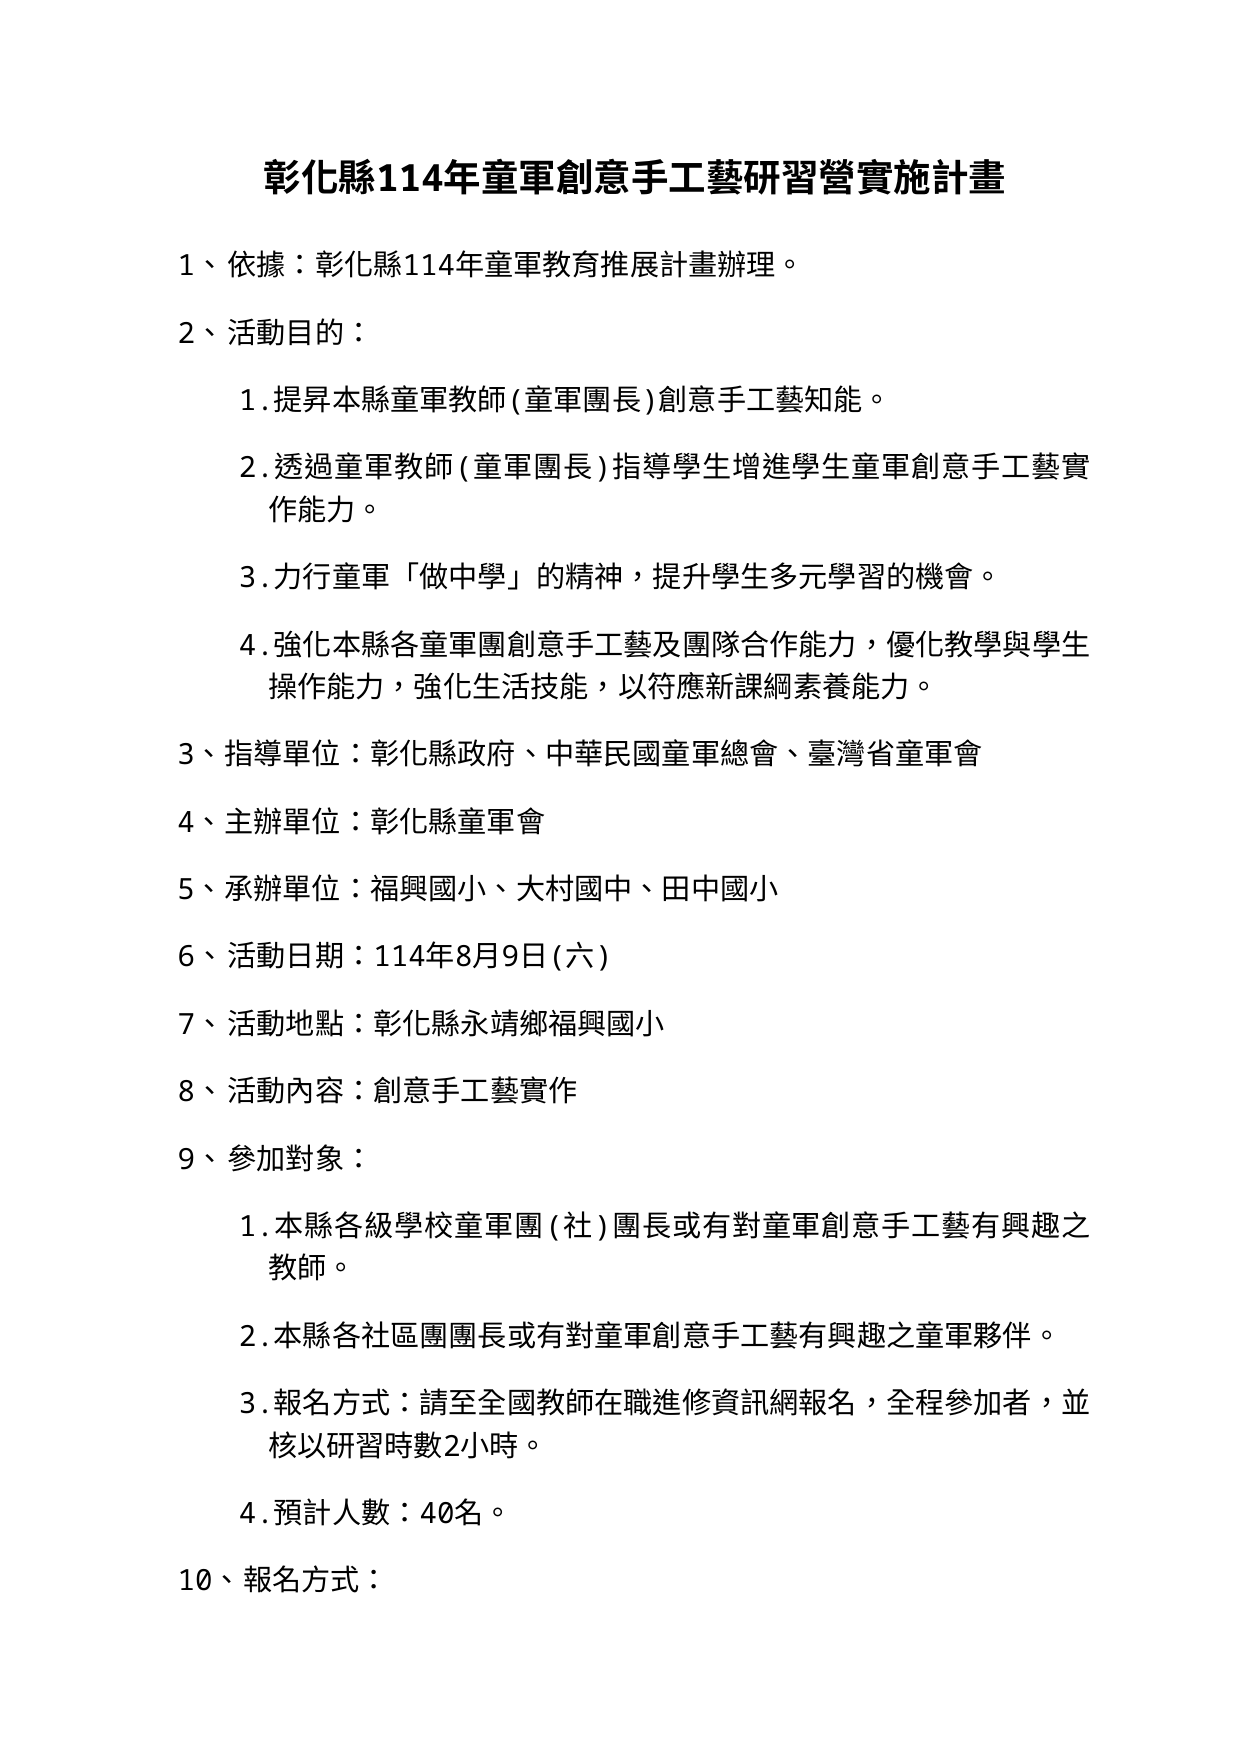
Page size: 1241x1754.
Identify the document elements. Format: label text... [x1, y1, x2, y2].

list 主辦單位：彰化縣童軍會 [177, 798, 1093, 841]
text 2.透過童軍教師(童軍團長)指導學生增進學生童軍創意手工藝實作能力。 [238, 444, 1093, 529]
list 活動內容：創意手工藝實作 [177, 1068, 1093, 1110]
text 3.力行童軍「做中學」的精神，提升學生多元學習的機會。 [238, 554, 1093, 596]
list 活動地點：彰化縣永靖鄉福興國小 [177, 1000, 1093, 1043]
list 參加對象： [177, 1135, 1093, 1178]
text 3.報名方式：請至全國教師在職進修資訊網報名，全程參加者，並核以研習時數2小時。 [238, 1380, 1093, 1464]
text 4.強化本縣各童軍團創意手工藝及團隊合作能力，優化教學與學生操作能力，強化生活技能，以符應新課綱素養能力。 [238, 621, 1093, 706]
text 彰化縣114年童軍創意手工藝研習營實施計畫 [177, 148, 1093, 202]
list 指導單位：彰化縣政府、中華民國童軍總會、臺灣省童軍會 [177, 731, 1093, 773]
list 報名方式： [177, 1557, 1093, 1599]
list 依據：彰化縣114年童軍教育推展計畫辦理。 [177, 242, 1093, 284]
text 1.提昇本縣童軍教師(童軍團長)創意手工藝知能。 [238, 377, 1093, 419]
text 4.預計人數：40名。 [238, 1489, 1093, 1532]
list 承辦單位：福興國小、大村國中、田中國小 [177, 866, 1093, 908]
list 活動目的： [177, 309, 1093, 352]
list 活動日期：114年8月9日(六) [177, 933, 1093, 975]
text 1.本縣各級學校童軍團(社)團長或有對童軍創意手工藝有興趣之教師。 [238, 1203, 1093, 1287]
text 2.本縣各社區團團長或有對童軍創意手工藝有興趣之童軍夥伴。 [238, 1312, 1093, 1355]
